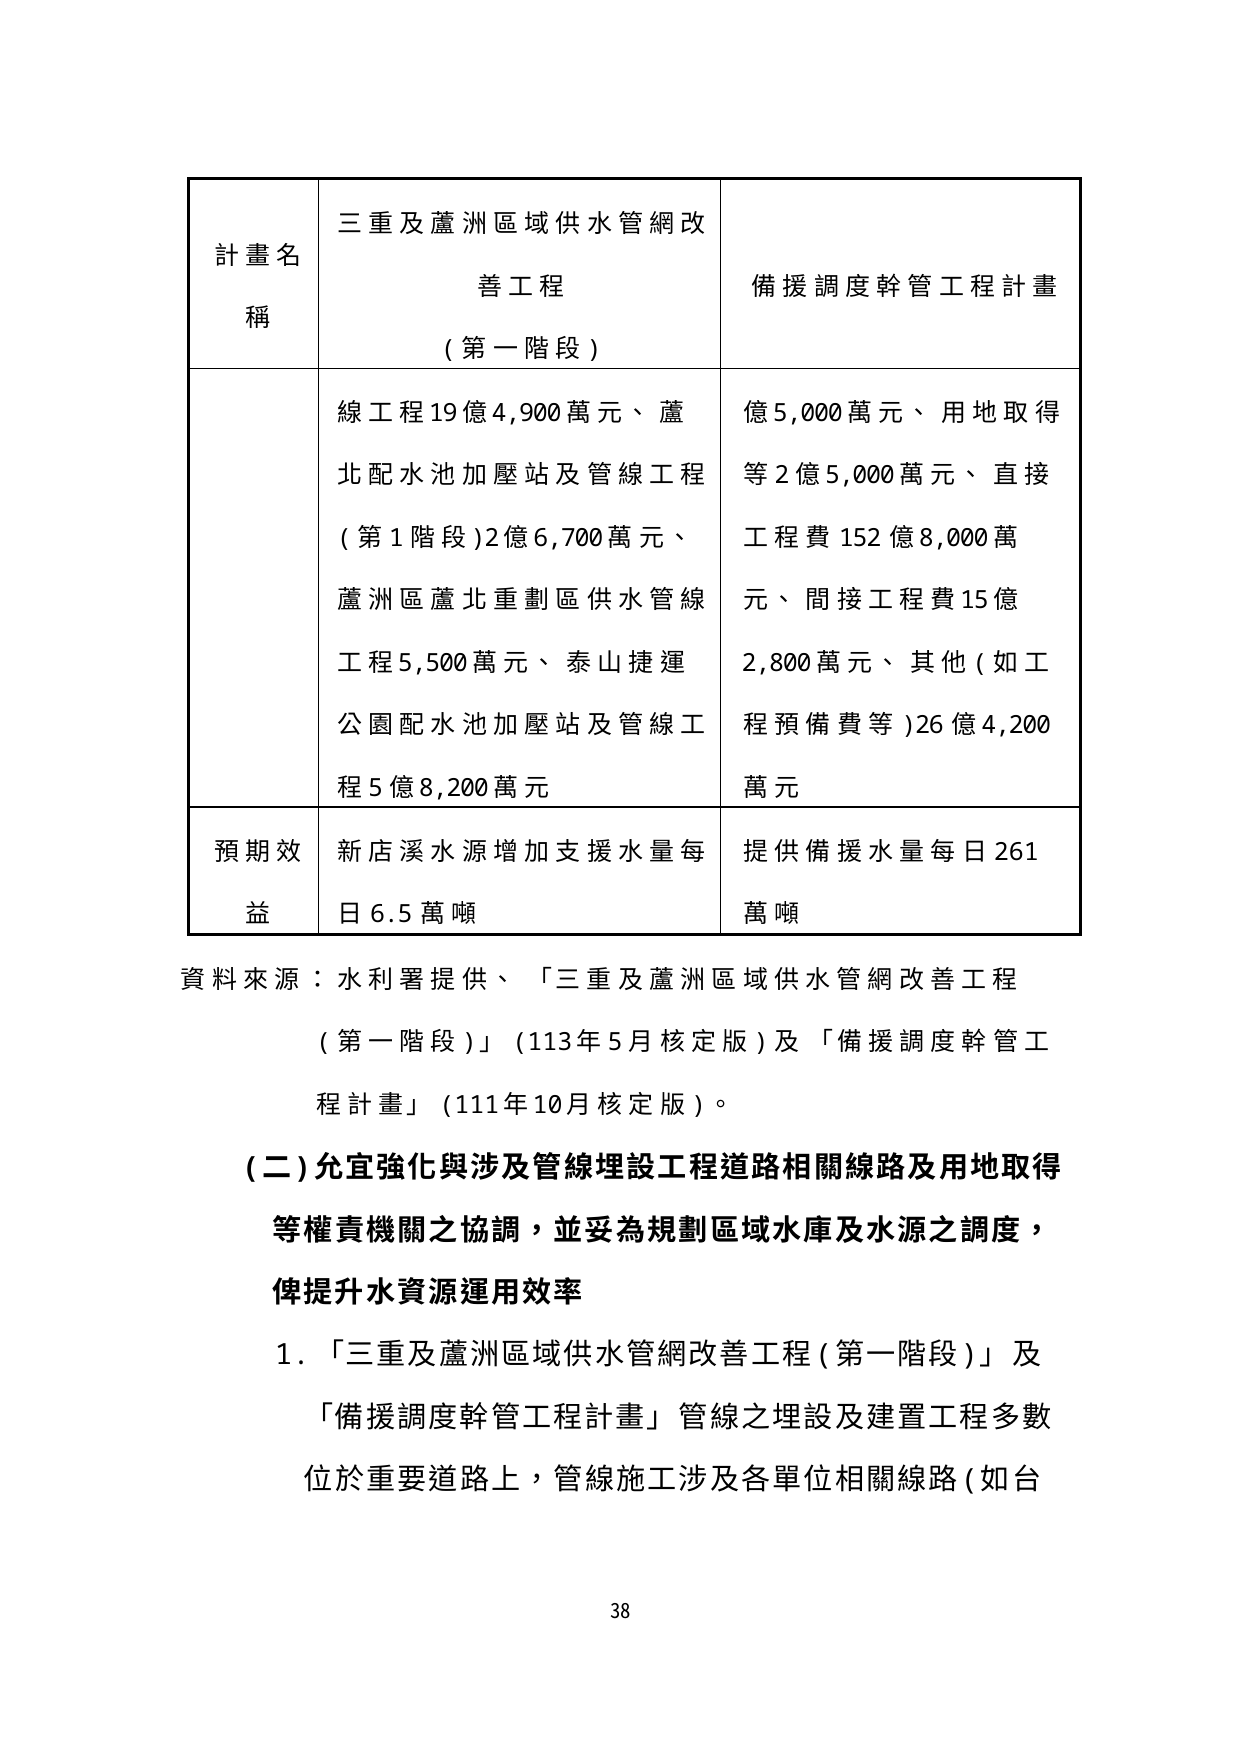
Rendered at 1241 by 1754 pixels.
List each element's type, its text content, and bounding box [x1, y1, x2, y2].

table_cell 新店溪水源增加支援水量每日6.5萬噸 [319, 808, 720, 932]
text 資料來源：水利署提供、「三重及蘆洲區域供水管網改善工程(第一階段)」(113年5月核定版)及「備援調度幹管工程計畫」(111年10月核定版)。 [177, 936, 1063, 1123]
text (二)允宜強化與涉及管線埋設工程道路相關線路及用地取得等權責機關之協調，並妥為規劃區域水庫及水源之調度，俾提升水資源運用效率 [236, 1123, 1063, 1311]
table_cell 提供備援水量每日261萬噸 [721, 808, 1079, 932]
table_cell 預期效益 [190, 808, 318, 932]
table_header 備援調度幹管工程計畫 [721, 180, 1079, 368]
text 1.「三重及蘆洲區域供水管網改善工程(第一階段)」及「備援調度幹管工程計畫」管線之埋設及建置工程多數位於重要道路上，管線施工涉及各單位相關線路(如台 [266, 1311, 1063, 1498]
table_cell [190, 369, 318, 806]
table_header 計畫名稱 [190, 180, 318, 368]
table_cell 億5,000萬元、用地取得等2億5,000萬元、直接工程費152億8,000萬元、間接工程費15億2,800萬元、其他(如工程預備費等)26億4,200萬元 [721, 369, 1079, 806]
table_cell 線工程19億4,900萬元、蘆北配水池加壓站及管線工程(第1階段)2億6,700萬元、蘆洲區蘆北重劃區供水管線工程5,500萬元、泰山捷運公園配水池加壓站及管線工程5億8,200萬元 [319, 369, 720, 806]
table_header 三重及蘆洲區域供水管網改善工程 (第一階段) [319, 180, 720, 368]
